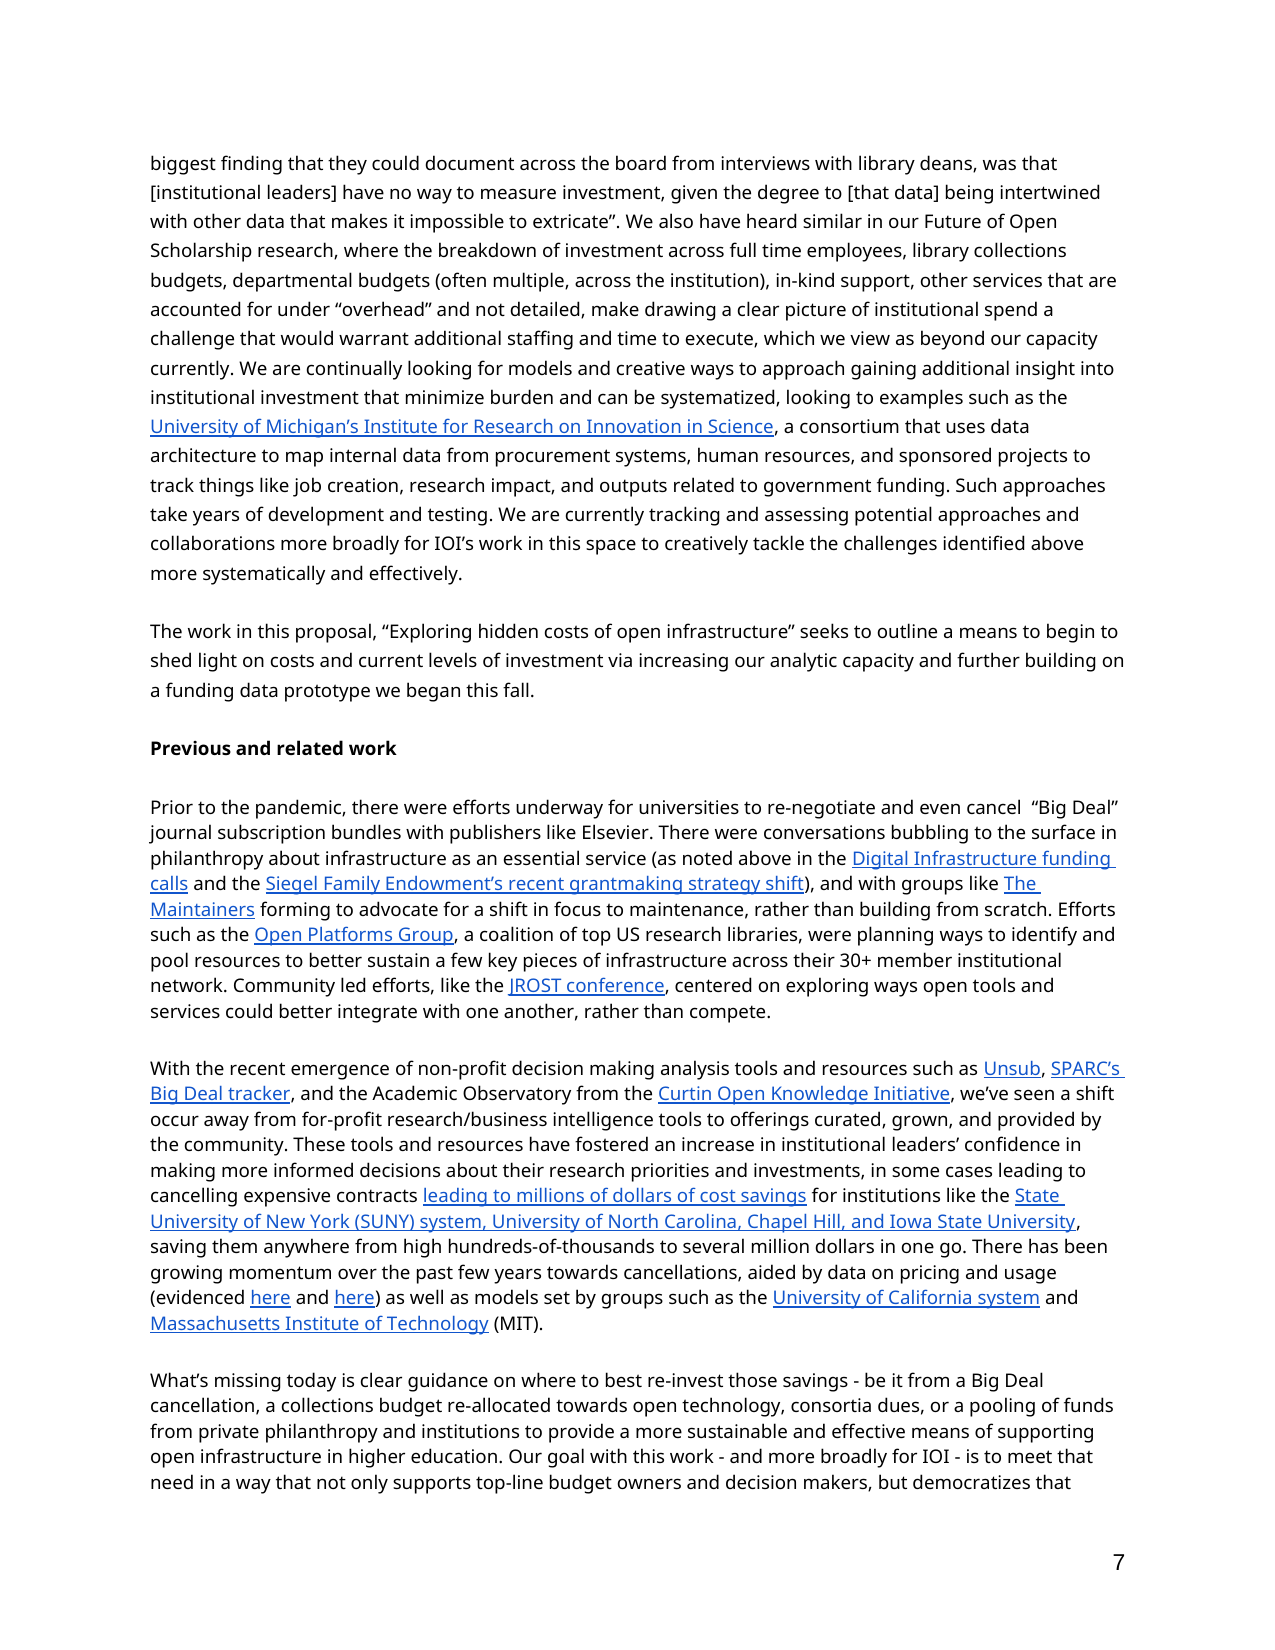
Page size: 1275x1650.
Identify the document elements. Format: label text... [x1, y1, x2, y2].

text With the recent emergence of non-profit decision making analysis tools and resources such as Unsub, SPARC’s Big Deal tracker, and the Academic Observatory from the Curtin Open Knowledge Initiative, we’ve seen a shift occur away from for-profit research/business intelligence tools to offerings curated, grown, and provided by the community. These tools and resources have fostered an increase in institutional leaders’ confidence in making more informed decisions about their research priorities and investments, in some cases leading to cancelling expensive contracts leading to millions of dollars of cost savings for institutions like the State University of New York (SUNY) system, University of North Carolina, Chapel Hill, and Iowa State University, saving them anywhere from high hundreds-of-thousands to several million dollars in one go. There has been growing momentum over the past few years towards cancellations, aided by data on pricing and usage (evidenced here and here) as well as models set by groups such as the University of California system and Massachusetts Institute of Technology (MIT). [150, 1055, 1125, 1336]
text biggest finding that they could document across the board from interviews with library deans, was that [institutional leaders] have no way to measure investment, given the degree to [that data] being intertwined with other data that makes it impossible to extricate”. We also have heard similar in our Future of Open Scholarship research, where the breakdown of investment across full time employees, library collections budgets, departmental budgets (often multiple, across the institution), in-kind support, other services that are accounted for under “overhead” and not detailed, make drawing a clear picture of institutional spend a challenge that would warrant additional staffing and time to execute, which we view as beyond our capacity currently. We are continually looking for models and creative ways to approach gaining additional insight into institutional investment that minimize burden and can be systematized, looking to examples such as the University of Michigan’s Institute for Research on Innovation in Science, a consortium that uses data architecture to map internal data from procurement systems, human resources, and sponsored projects to track things like job creation, research impact, and outputs related to government funding. Such approaches take years of development and testing. We are currently tracking and assessing potential approaches and collaborations more broadly for IOI’s work in this space to creatively tackle the challenges identified above more systematically and effectively. [150, 150, 1125, 585]
text Prior to the pandemic, there were efforts underway for universities to re-negotiate and even cancel “Big Deal” journal subscription bundles with publishers like Elsevier. There were conversations bubbling to the surface in philanthropy about infrastructure as an essential service (as noted above in the Digital Infrastructure funding calls and the Siegel Family Endowment’s recent grantmaking strategy shift), and with groups like The Maintainers forming to advocate for a shift in focus to maintenance, rather than building from scratch. Efforts such as the Open Platforms Group, a coalition of top US research libraries, were planning ways to identify and pool resources to better sustain a few key pieces of infrastructure across their 30+ member institutional network. Community led efforts, like the JROST conference, centered on exploring ways open tools and services could better integrate with one another, rather than compete. [150, 794, 1125, 1024]
text The work in this proposal, “Exploring hidden costs of open infrastructure” seeks to outline a means to begin to shed light on costs and current levels of investment via increasing our analytic capacity and further building on a funding data prototype we began this fall. [150, 618, 1125, 702]
text Previous and related work [150, 735, 1125, 761]
text What’s missing today is clear guidance on where to best re-invest those savings - be it from a Big Deal cancellation, a collections budget re-allocated towards open technology, consortia dues, or a pooling of funds from private philanthropy and institutions to provide a more sustainable and effective means of supporting open infrastructure in higher education. Our goal with this work - and more broadly for IOI - is to meet that need in a way that not only supports top-line budget owners and decision makers, but democratizes that [150, 1367, 1125, 1494]
